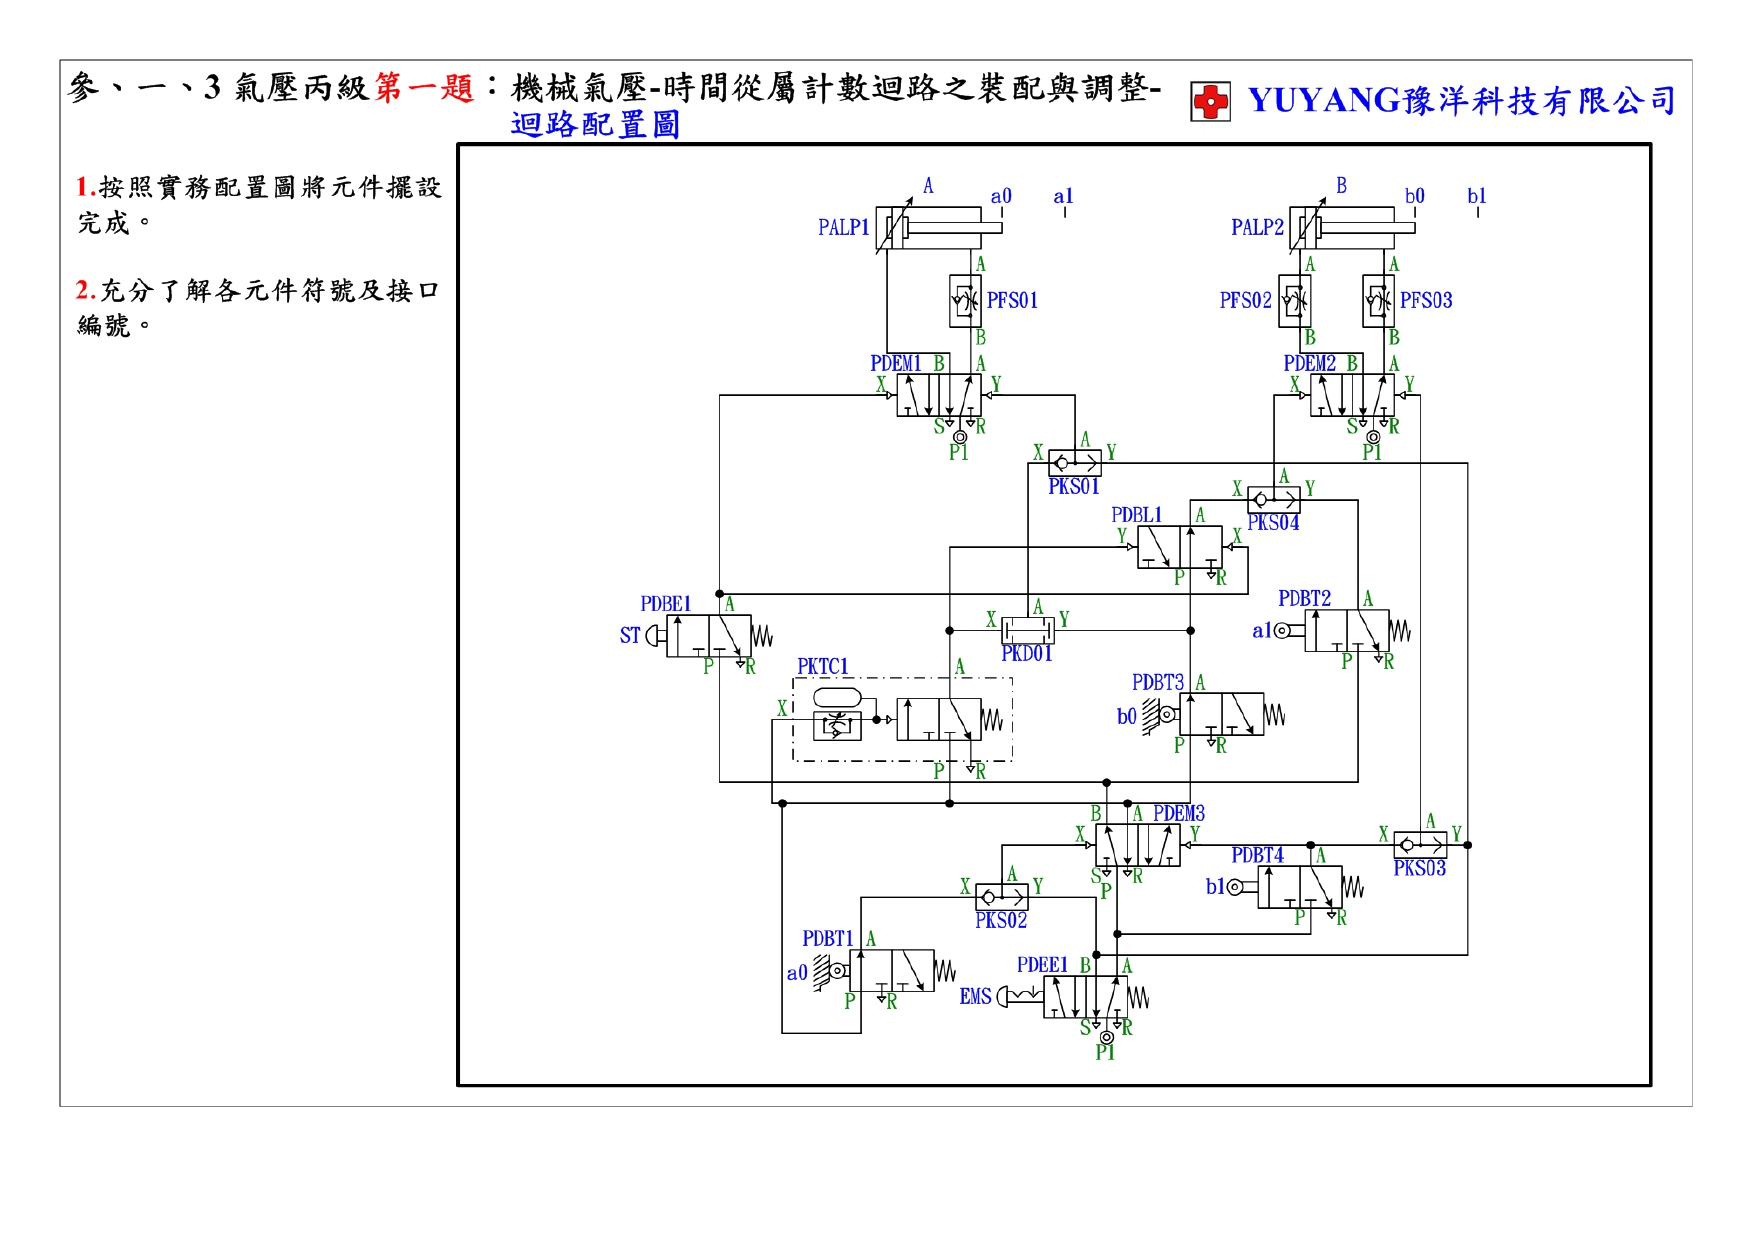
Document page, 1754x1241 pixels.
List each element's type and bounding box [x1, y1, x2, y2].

picture [59, 59, 1693, 1107]
